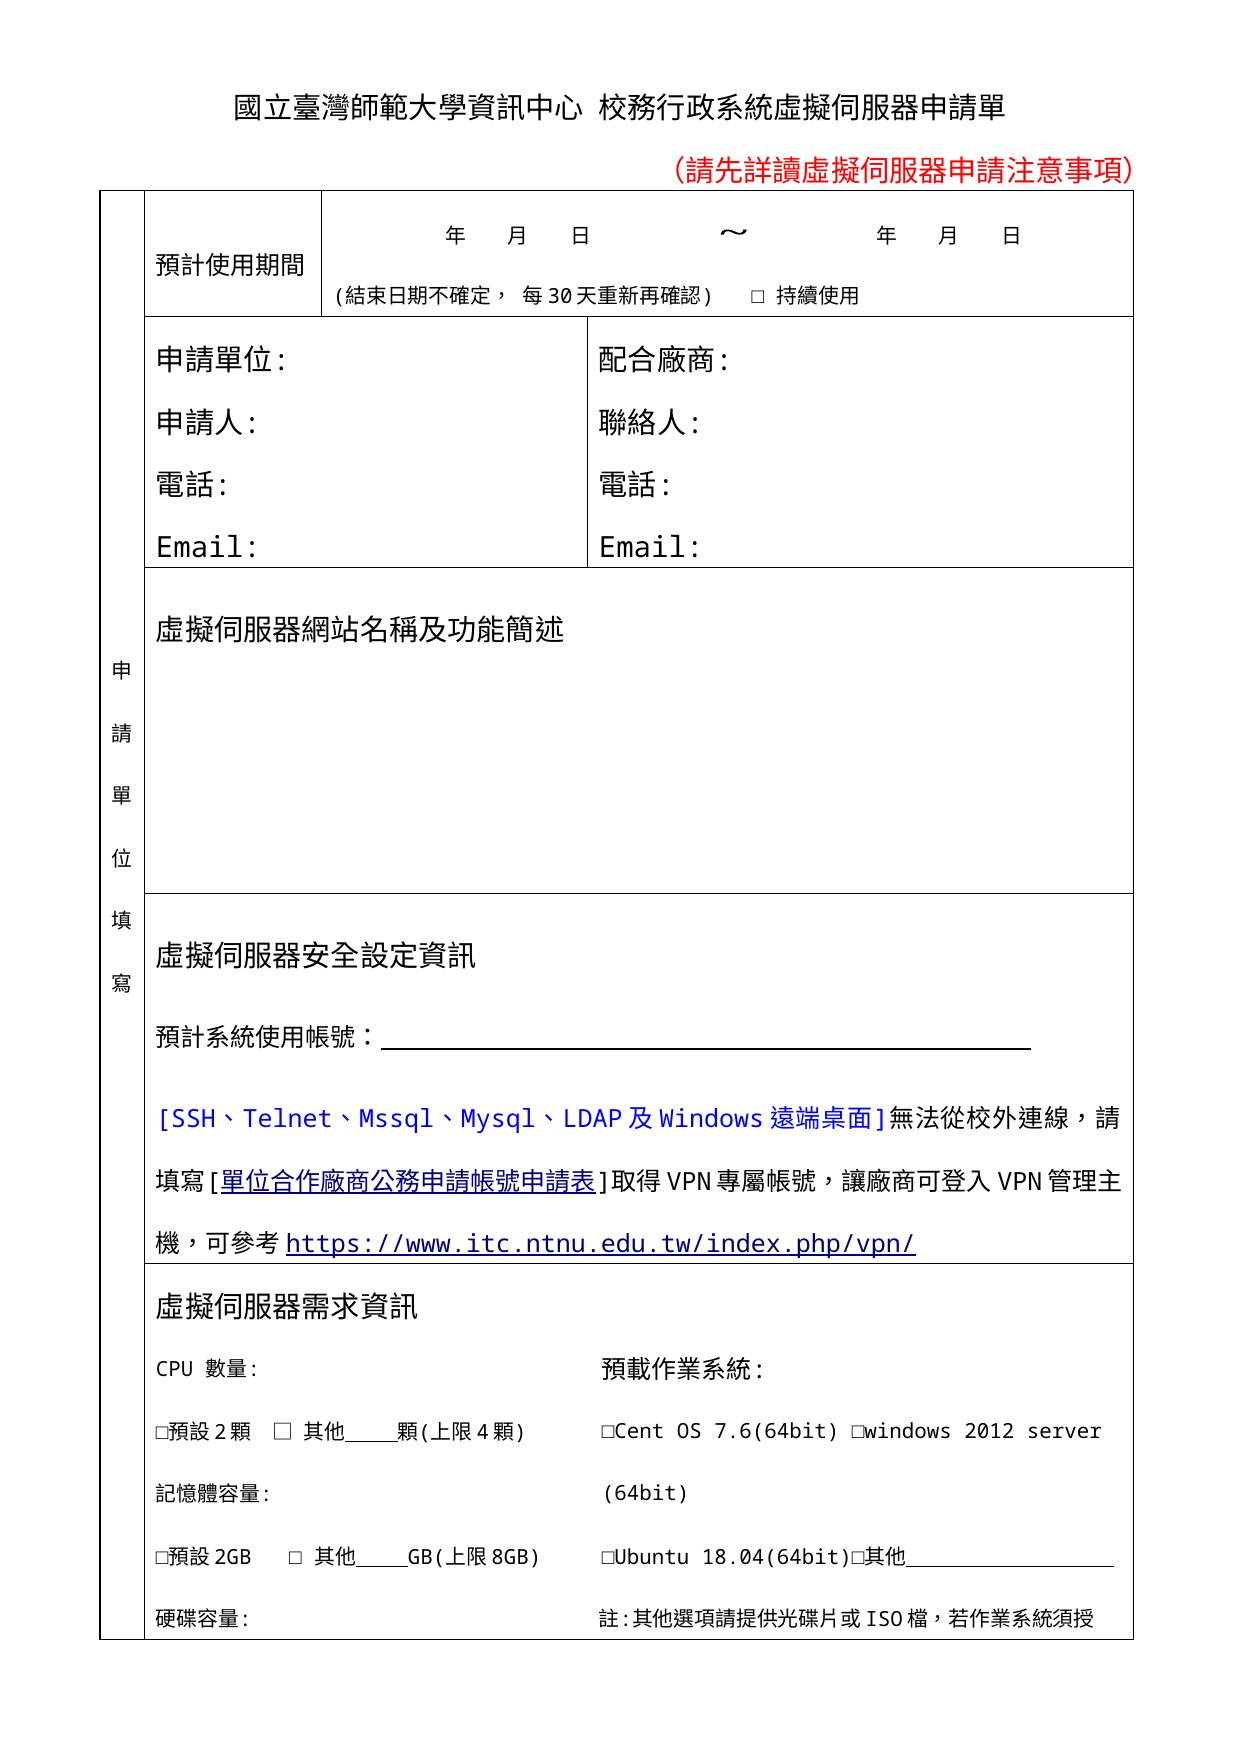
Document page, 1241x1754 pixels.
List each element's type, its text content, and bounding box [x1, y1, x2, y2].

table_header 預計使用期間 [145, 191, 321, 316]
table_cell 虛擬伺服器網站名稱及功能簡述 [145, 568, 1133, 893]
table_cell 預載作業系統: □Cent OS 7.6(64bit) □windows 2012 server (64bit) □Ubuntu 18.04(64bit)□其他 註:其他選項請提供光碟片或ISO檔，若作業系統須授 [587, 1264, 1133, 1638]
table_header 申請單位填寫 [101, 191, 144, 1638]
table_cell 虛擬伺服器需求資訊 CPU 數量: □預設2顆 □ 其他 顆(上限4顆) 記憶體容量: □預設2GB □ 其他 GB(上限8GB) 硬碟容量: [145, 1264, 587, 1638]
table_header 年 月 日 ~ 年 月 日 (結束日期不確定， 每30天重新再確認) □ 持續使用 [322, 191, 1133, 316]
table_cell 虛擬伺服器安全設定資訊 預計系統使用帳號： [SSH、Telnet、Mssql、Mysql、LDAP及Windows遠端桌面]無法從校外連線，請填寫[單位合作廠商公務申請帳號申請表]取得VPN專屬帳號，讓廠商可登入VPN管理主機，可參考https://www.itc.ntnu.edu.tw/index.php/vpn/ [145, 894, 1133, 1262]
text 國立臺灣師範大學資訊中心 校務行政系統虛擬伺服器申請單 [89, 64, 1152, 127]
text （請先詳讀虛擬伺服器申請注意事項） [89, 127, 1152, 189]
table_cell 配合廠商: 聯絡人: 電話: Email: [588, 317, 1133, 567]
table_cell 申請單位: 申請人: 電話: Email: [145, 317, 587, 567]
